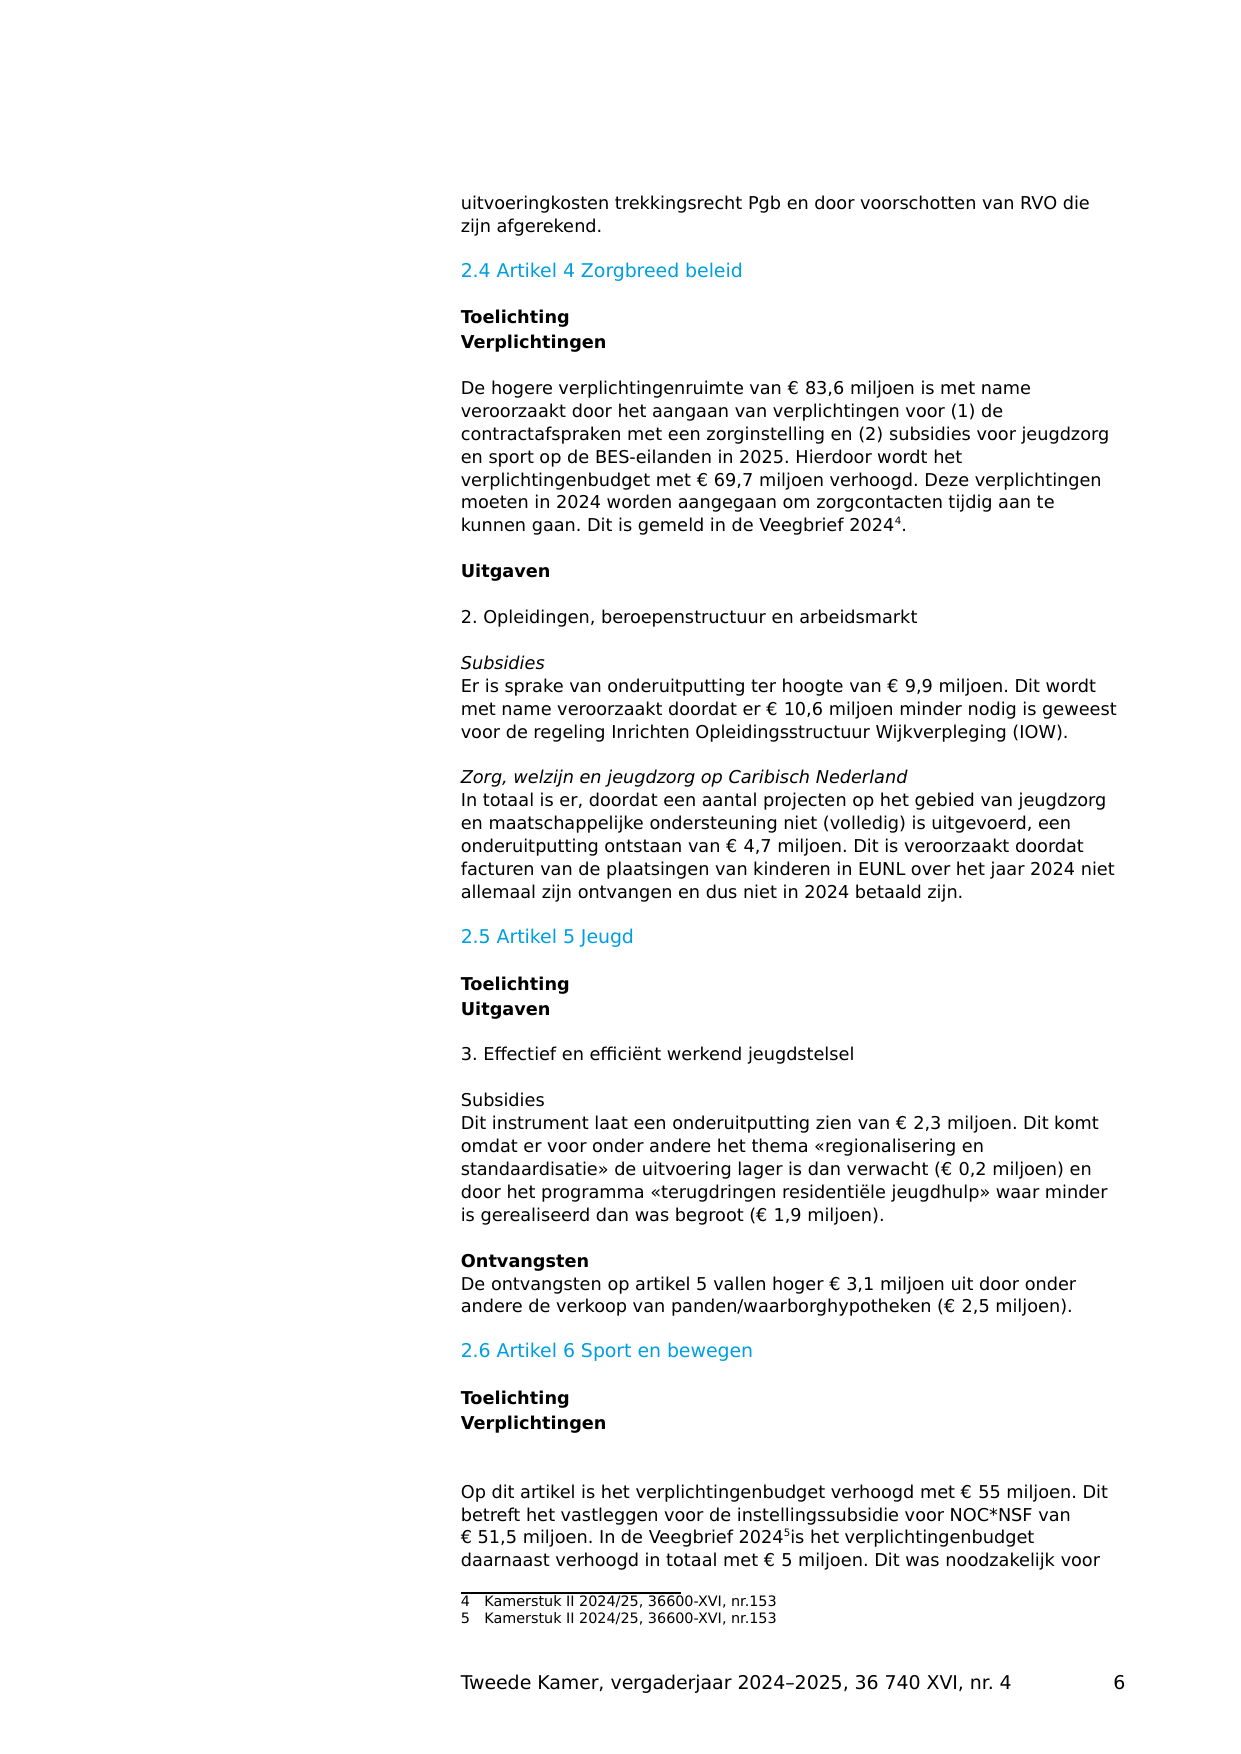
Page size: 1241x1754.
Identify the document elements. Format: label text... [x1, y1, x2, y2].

text Subsidies Er is sprake van onderuitputting ter hoogte van € 9,9 miljoen. Dit wordt met name veroorzaakt doordat er € 10,6 miljoen minder nodig is geweest voor de regeling Inrichten Opleidingsstructuur Wijkverpleging (IOW). [461, 651, 1125, 743]
text Ontvangsten De ontvangsten op artikel 5 vallen hoger € 3,1 miljoen uit door onder andere de verkoop van panden/waarborghypotheken (€ 2,5 miljoen). [461, 1249, 1125, 1317]
text __Kamerstuk II 2024/25, 36600-XVI, nr.153 [461, 1593, 1125, 1610]
text Op dit artikel is het verplichtingenbudget verhoogd met € 55 miljoen. Dit betreft het vastleggen voor de instellingssubsidie voor NOC*NSF van € 51,5 miljoen. In de Veegbrief 2024is het verplichtingenbudget daarnaast verhoogd in totaal met € 5 miljoen. Dit was noodzakelijk voor [461, 1480, 1125, 1571]
title 2.5 Artikel 5 Jeugd [461, 926, 1125, 948]
text Uitgaven [461, 997, 1125, 1019]
text Uitgaven [461, 559, 1125, 582]
text Toelichting [461, 972, 1125, 994]
text __Kamerstuk II 2024/25, 36600-XVI, nr.153 [461, 1610, 1125, 1627]
text uitvoeringkosten trekkingsrecht Pgb en door voorschotten van RVO die zijn afgerekend. [461, 191, 1125, 237]
title 2.6 Artikel 6 Sport en bewegen [461, 1340, 1125, 1362]
text Zorg, welzijn en jeugdzorg op Caribisch Nederland In totaal is er, doordat een aantal projecten op het gebied van jeugdzorg en maatschappelijke ondersteuning niet (volledig) is uitgevoerd, een onderuitputting ontstaan van € 4,7 miljoen. Dit is veroorzaakt doordat facturen van de plaatsingen van kinderen in EUNL over het jaar 2024 niet allemaal zijn ontvangen en dus niet in 2024 betaald zijn. [461, 766, 1125, 903]
text Subsidies Dit instrument laat een onderuitputting zien van € 2,3 miljoen. Dit komt omdat er voor onder andere het thema «regionalisering en standaardisatie» de uitvoering lager is dan verwacht (€ 0,2 miljoen) en door het programma «terugdringen residentiële jeugdhulp» waar minder is gerealiseerd dan was begroot (€ 1,9 miljoen). [461, 1088, 1125, 1226]
text Toelichting [461, 305, 1125, 328]
text 2. Opleidingen, beroepenstructuur en arbeidsmarkt [461, 605, 1125, 628]
text Verplichtingen [461, 330, 1125, 353]
text 3. Effectief en efficiënt werkend jeugdstelsel [461, 1042, 1125, 1065]
text Toelichting [461, 1386, 1125, 1409]
text Verplichtingen [461, 1411, 1125, 1457]
text De hogere verplichtingenruimte van € 83,6 miljoen is met name veroorzaakt door het aangaan van verplichtingen voor (1) de contractafspraken met een zorginstelling en (2) subsidies voor jeugdzorg en sport op de BES-eilanden in 2025. Hierdoor wordt het verplichtingenbudget met € 69,7 miljoen verhoogd. Deze verplichtingen moeten in 2024 worden aangegaan om zorgcontacten tijdig aan te kunnen gaan. Dit is gemeld in de Veegbrief 2024. [461, 376, 1125, 536]
title 2.4 Artikel 4 Zorgbreed beleid [461, 259, 1125, 281]
